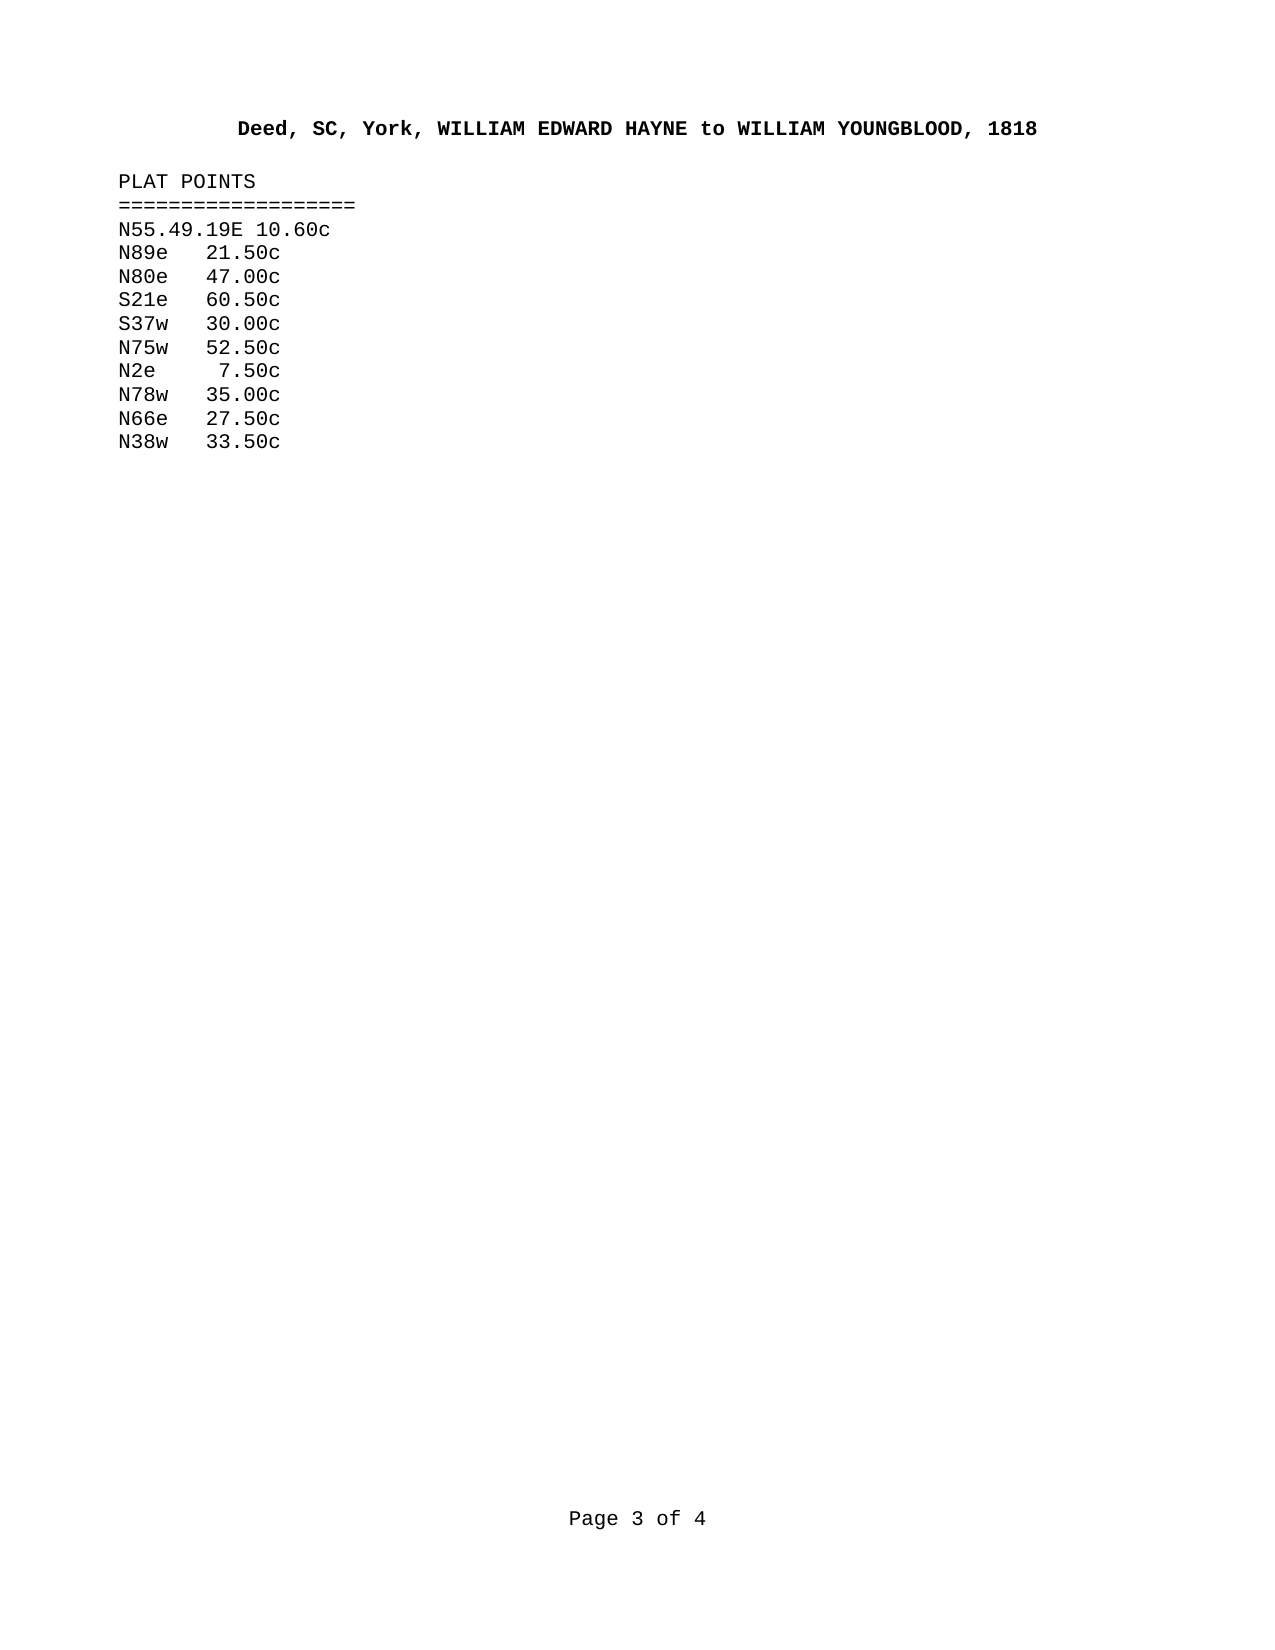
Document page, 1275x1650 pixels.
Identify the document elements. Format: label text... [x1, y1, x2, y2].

text =================== [118, 195, 1157, 218]
text S37w 30.00c [118, 313, 1157, 337]
text N55.49.19E 10.60c [118, 218, 1157, 242]
text N75w 52.50c [118, 337, 1157, 360]
text N78w 35.00c [118, 384, 1157, 408]
text S21e 60.50c [118, 289, 1157, 313]
text N66e 27.50c [118, 408, 1157, 431]
text N80e 47.00c [118, 266, 1157, 289]
text N2e 7.50c [118, 360, 1157, 384]
text N38w 33.50c [118, 431, 1157, 455]
text PLAT POINTS [118, 171, 1157, 195]
text N89e 21.50c [118, 242, 1157, 266]
